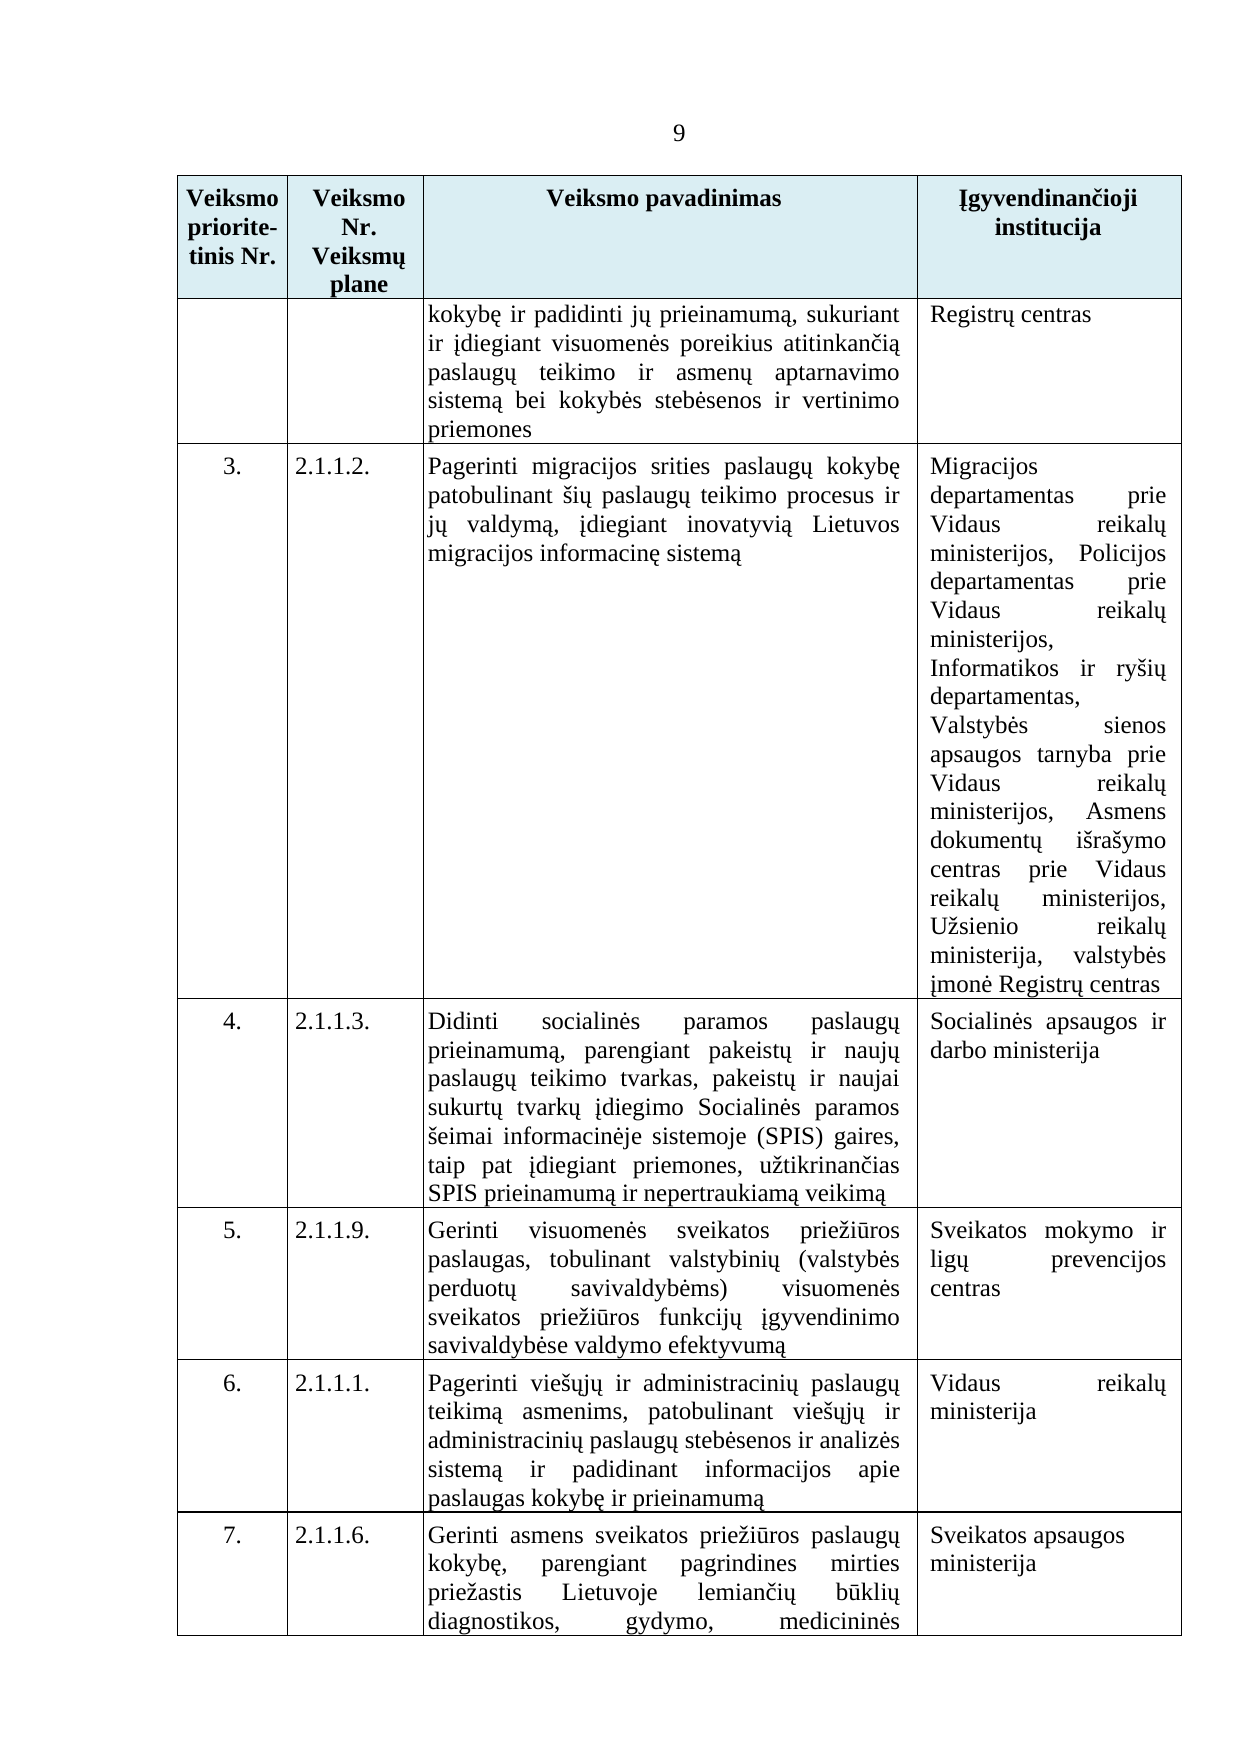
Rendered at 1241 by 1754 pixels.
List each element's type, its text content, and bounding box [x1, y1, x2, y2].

table_cell 2.1.1.3. [288, 999, 423, 1207]
table_cell Pagerinti viešųjų ir administracinių paslaugų teikimą asmenims, patobulinant viešųjų ir administracinių paslaugų stebėsenos ir analizės sistemą ir padidinant informacijos apie paslaugas kokybę ir prieinamumą [424, 1360, 917, 1511]
table_cell Registrų centras [918, 299, 1181, 443]
table_cell 4. [178, 999, 287, 1207]
table_cell kokybę ir padidinti jų prieinamumą, sukuriant ir įdiegiant visuomenės poreikius atitinkančią paslaugų teikimo ir asmenų aptarnavimo sistemą bei kokybės stebėsenos ir vertinimo priemones [424, 299, 917, 443]
table_cell 3. [178, 444, 287, 998]
table_cell Sveikatos apsaugos ministerija [918, 1513, 1181, 1635]
table_cell 6. [178, 1360, 287, 1511]
table_cell [178, 299, 287, 443]
table_cell Vidaus reikalų ministerija [918, 1360, 1181, 1511]
table_cell Pagerinti migracijos srities paslaugų kokybę patobulinant šių paslaugų teikimo procesus ir jų valdymą, įdiegiant inovatyvią Lietuvos migracijos informacinę sistemą [424, 444, 917, 998]
table_header Veiksmo Nr. Veiksmų plane [288, 176, 423, 298]
table_cell 5. [178, 1208, 287, 1359]
table_header Veiksmo priorite-tinis Nr. [178, 176, 287, 298]
table_cell Socialinės apsaugos ir darbo ministerija [918, 999, 1181, 1207]
table_header Įgyvendinančioji institucija [918, 176, 1181, 298]
table_cell Didinti socialinės paramos paslaugų prieinamumą, parengiant pakeistų ir naujų paslaugų teikimo tvarkas, pakeistų ir naujai sukurtų tvarkų įdiegimo Socialinės paramos šeimai informacinėje sistemoje (SPIS) gaires, taip pat įdiegiant priemones, užtikrinančias SPIS prieinamumą ir nepertraukiamą veikimą [424, 999, 917, 1207]
table_cell Migracijos departamentas prie Vidaus reikalų ministerijos, Policijos departamentas prie Vidaus reikalų ministerijos, Informatikos ir ryšių departamentas, Valstybės sienos apsaugos tarnyba prie Vidaus reikalų ministerijos, Asmens dokumentų išrašymo centras prie Vidaus reikalų ministerijos, Užsienio reikalų ministerija, valstybės įmonė Registrų centras [918, 444, 1181, 998]
table_cell [288, 299, 423, 443]
table_cell 7. [178, 1513, 287, 1635]
table_cell Gerinti asmens sveikatos priežiūros paslaugų kokybę, parengiant pagrindines mirties priežastis Lietuvoje lemiančių būklių diagnostikos, gydymo, medicininės [424, 1513, 917, 1635]
table_cell 2.1.1.1. [288, 1360, 423, 1511]
table_cell Sveikatos mokymo ir ligų prevencijos centras [918, 1208, 1181, 1359]
table_cell 2.1.1.9. [288, 1208, 423, 1359]
table_header Veiksmo pavadinimas [424, 176, 917, 298]
table_cell 2.1.1.6. [288, 1513, 423, 1635]
table_cell Gerinti visuomenės sveikatos priežiūros paslaugas, tobulinant valstybinių (valstybės perduotų savivaldybėms) visuomenės sveikatos priežiūros funkcijų įgyvendinimo savivaldybėse valdymo efektyvumą [424, 1208, 917, 1359]
table_cell 2.1.1.2. [288, 444, 423, 998]
